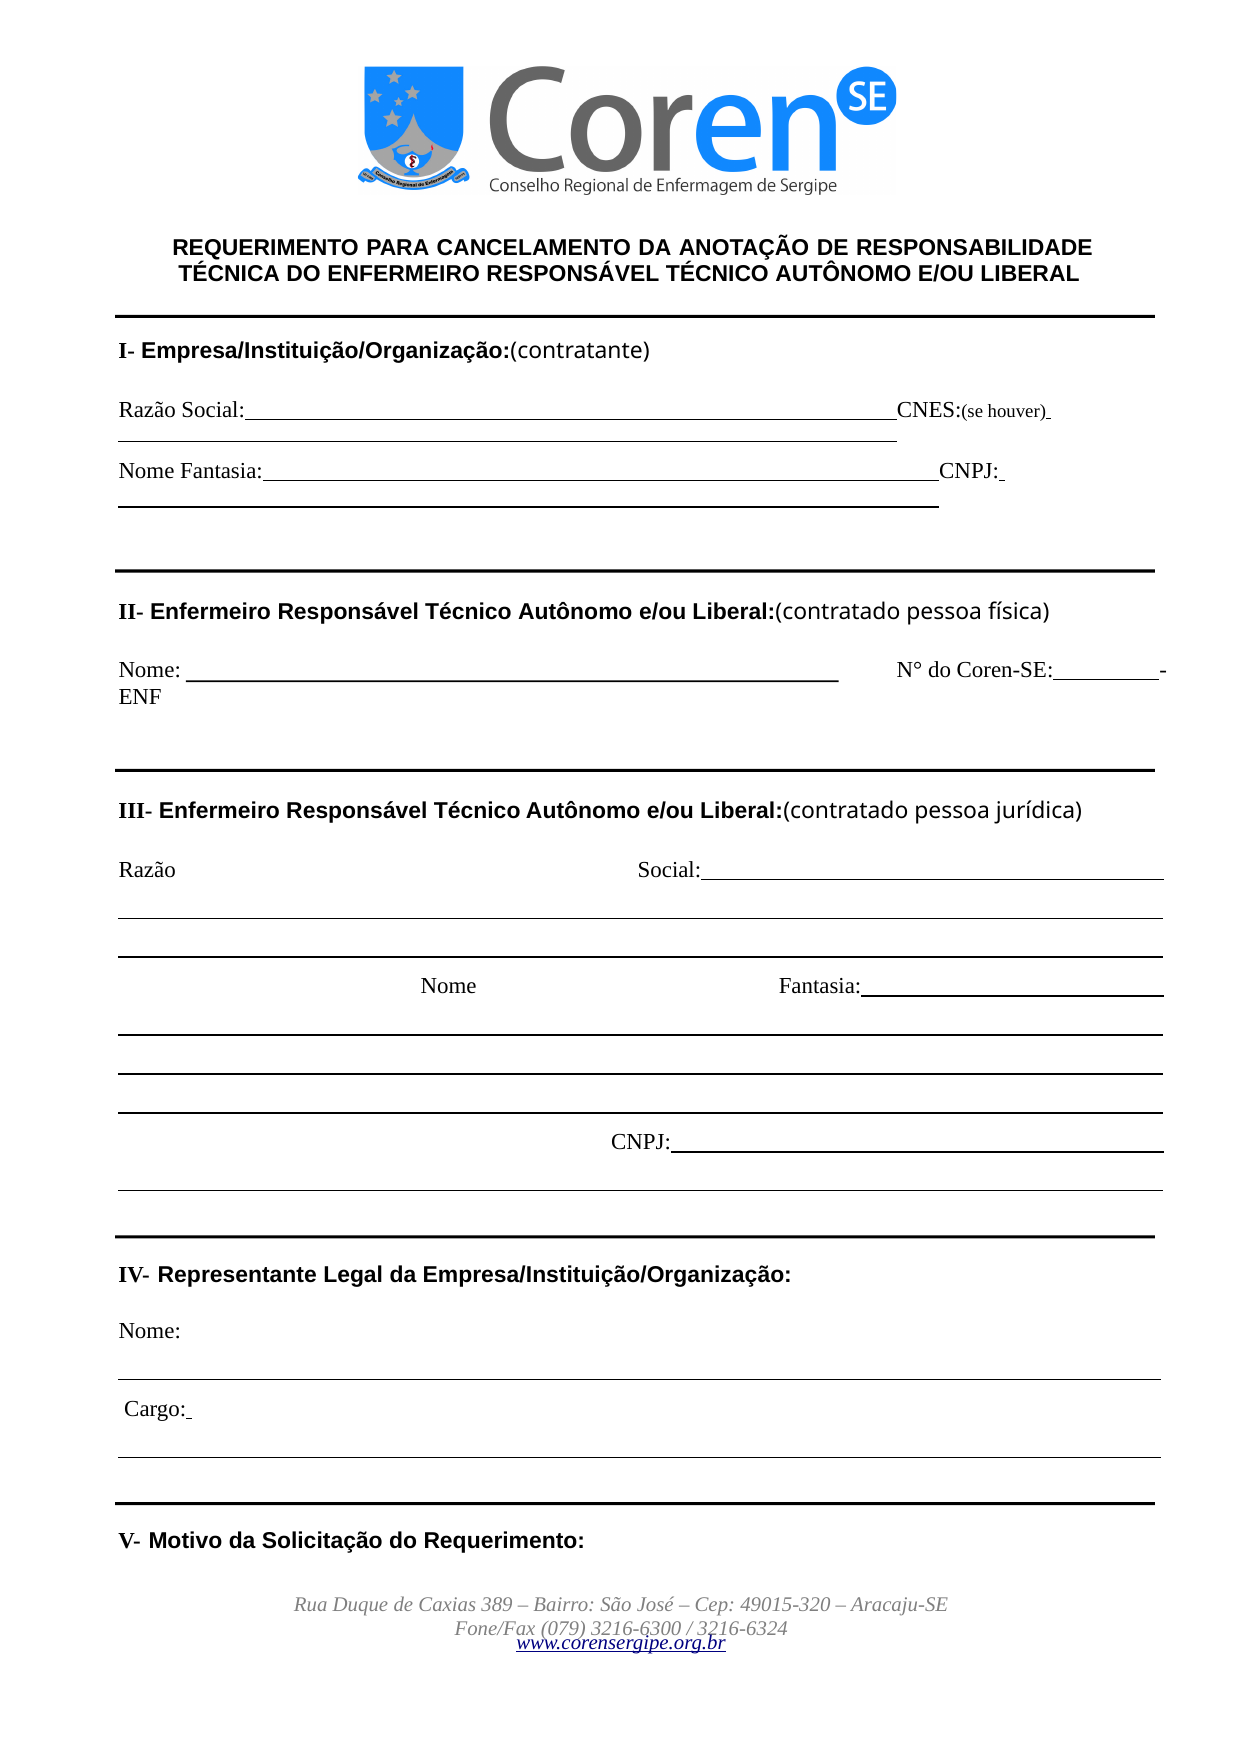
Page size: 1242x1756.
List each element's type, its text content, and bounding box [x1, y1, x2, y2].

list Enfermeiro Responsável Técnico Autônomo e/ou Liberal:(contratado pessoa jurídica) [118, 794, 1183, 825]
list Empresa/Instituição/Organização:(contratante) [118, 334, 1183, 366]
text [118, 919, 1163, 956]
text Nome Fantasia: CNPJ: [118, 457, 1183, 510]
text Nome: N° do Coren-SE: -ENF [118, 656, 1183, 709]
text [118, 1036, 1163, 1073]
list Enfermeiro Responsável Técnico Autônomo e/ou Liberal:(contratado pessoa física) [118, 595, 1183, 626]
text Nome: [118, 1317, 1161, 1379]
text REQUERIMENTO PARA CANCELAMENTO DA ANOTAÇÃO DE RESPONSABILIDADE TÉCNICA DO ENFERMEIRO RESPONSÁVEL TÉCNICO AUTÔNOMO E/OU LIBERAL [172, 233, 1183, 286]
text Razão Social: [118, 856, 1163, 918]
text Nome Fantasia: [118, 958, 1163, 1034]
list Motivo da Solicitação do Requerimento: [118, 1527, 1183, 1554]
text Razão Social: CNES:(se houver) [118, 396, 1183, 444]
text CNPJ: [118, 1114, 1163, 1190]
text [118, 1075, 1163, 1112]
picture [357, 66, 897, 195]
text Cargo: [118, 1380, 1161, 1457]
list Representante Legal da Empresa/Instituição/Organização: [118, 1261, 1183, 1287]
